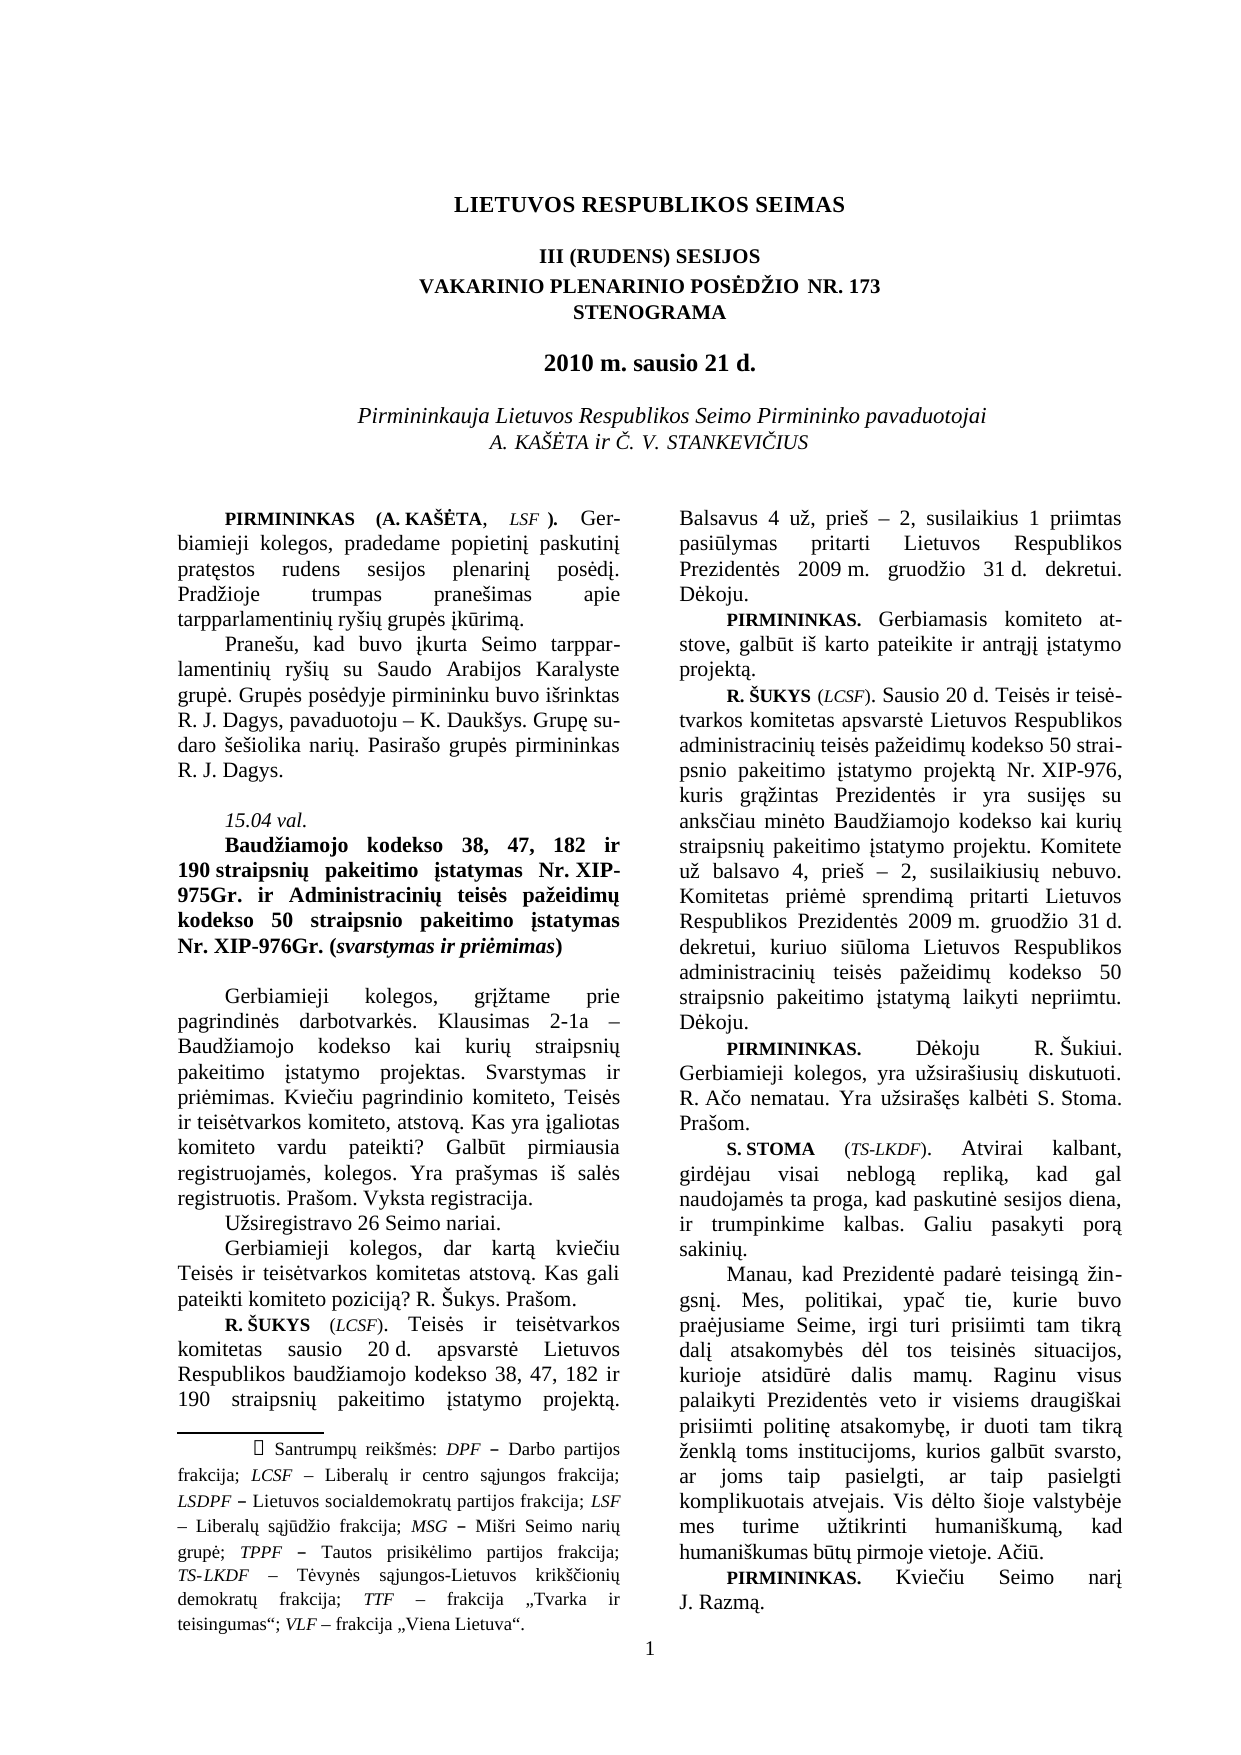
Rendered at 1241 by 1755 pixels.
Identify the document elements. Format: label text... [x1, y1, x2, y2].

text Pirmininkauja Lietuvos Respublikos Seimo Pirmininko pavaduotojai A. KAŠĖTA ir Č. V. STANKEVIČIUS [177, 402, 1122, 455]
title LIETUVOS RESPUBLIKOS SEIMAS [177, 191, 1122, 217]
text 2010 m. sausio 21 d. [177, 348, 1122, 377]
text PIRMININKAS. Dėkoju R. Šukiui. Gerbiamieji kolegos, yra užsirašiusių diskutuoti. R. Ačo ne­matau. Yra užsirašęs kalbėti S. Stoma. Prašom. [679, 1034, 1122, 1135]
title STENOGRAMA [177, 300, 1122, 324]
text Baudžiamojo kodekso 38, 47, 182 ir 190 straipsnių pakeitimo įstatymas Nr. XIP-975Gr. ir Administracinių teisės pažeidimų kodekso 50 straipsnio pakeitimo įstatymas Nr. XIP-976Gr. (svarstymas ir priėmimas) [177, 832, 620, 958]
text Pranešu, kad buvo įkurta Seimo tarppar­lamentinių ryšių su Saudo Arabijos Karalyste grupė. Grupės posėdyje pirmininku buvo išrinktas R. J. Da­­gys, pavaduotoju – K. Daukšys. Grupę su­daro šešiolika narių. Pasirašo grupės pirmininkas R. J. Dagys. [177, 631, 620, 782]
text S. STOMA (TS-LKDF). Atvirai kalbant, girdėjau visai neblogą repliką, kad gal naudojamės ta proga, kad paskutinė sesijos diena, ir trumpinkime kalbas. Galiu pasakyti porą sakinių. [679, 1135, 1122, 1261]
text PIRMININKAS (A. KAŠĖTA, LSF). Ger­biamieji kolegos, pradedame popietinį paskutinį pra­tęstos rudens sesijos plenarinį posėdį. Pradžioje trum­pas pranešimas apie tarpparlamentinių ryšių grupės įkūrimą. [177, 505, 620, 631]
title III (RUDENS) SESIJOS [177, 243, 1122, 268]
text Gerbiamieji kolegos, grįžtame prie pagrindinės darbotvarkės. Klausimas 2-1a – Baudžiamojo kodekso kai kurių straipsnių pakeitimo įstatymo projektas. Svarstymas ir priėmimas. Kviečiu pag­rindinio komiteto, Teisės ir teisėtvarkos komiteto, atstovą. Kas yra įgaliotas komiteto vardu pateikti? Galbūt pirmiausia registruojamės, kolegos. Yra pra­šymas iš salės registruotis. Prašom. Vyksta re­gi­­stracija. [177, 983, 620, 1210]
text 15.04 val. [224, 808, 620, 832]
text Užsiregistravo 26 Seimo nariai. [177, 1210, 620, 1235]
text Balsavus 4 už, prieš – 2, susilaikius 1 priimtas pasiūlymas pritarti Lietuvos Respublikos Prezidentės 2009 m. gruodžio 31 d. dekretui. Dėkoju. [679, 505, 1122, 606]
text Santrumpų reikšmės: DPF – Darbo partijos frakcija; LCSF – Liberalų ir centro sąjungos frakcija; LSDPF – Lietuvos socialdemokratų partijos frakcija; LSF – Liberalų sąjūdžio frakcija; MSG – Mišri Seimo narių grupė; TPPF – Tautos prisikėlimo partijos frakcija; TS‑LKDF – Tėvynės sąjungos-Lietuvos krikščionių demokratų frakcija; TTF – frakcija „Tvarka ir teisingumas“; VLF – frakcija „Viena Lietuva“. [177, 1433, 620, 1636]
text PIRMININKAS. Kviečiu Seimo narį J. Razmą. [679, 1564, 1122, 1614]
text Manau, kad Prezidentė padarė teisingą žin­gsnį. Mes, politikai, ypač tie, kurie buvo praėjusiame Seime, irgi turi prisiimti tam tikrą dalį at­sa­komybės dėl tos teisinės situacijos, kurioje atsidūrė dalis mamų. Raginu visus palaikyti Prezidentės veto ir visiems draugiškai prisiimti politinę atsako­mybę, ir duoti tam tikrą ženklą toms institucijoms, kurios galbūt svarsto, ar joms taip pasielgti, ar taip pasielgti komplikuotais atvejais. Vis dėlto šioje valstybėje mes turime užtikrinti humaniškumą, kad humaniškumas būtų pirmoje vietoje. Ačiū. [679, 1261, 1122, 1564]
text PIRMININKAS. Gerbiamasis komiteto at­stove, galbūt iš karto pateikite ir antrąjį įstatymo projektą. [679, 606, 1122, 682]
text R. ŠUKYS (LCSF). Teisės ir teisėtvarkos komitetas sausio 20 d. apsvarstė Lietuvos Respublikos baudžiamojo kodekso 38, 47, 182 ir 190 strai­p­snių pakeitimo įstatymo projektą. [177, 1311, 620, 1412]
title VAKARINIO plenarinio posėdžio NR. 173 [177, 268, 1122, 300]
text Gerbiamieji kolegos, dar kartą kviečiu Teisės ir teisėtvarkos komitetas atstovą. Kas gali pateikti komiteto poziciją? R. Šukys. Prašom. [177, 1235, 620, 1311]
text R. ŠUKYS (LCSF). Sausio 20 d. Teisės ir teisė­­­­tvar­kos komitetas apsvarstė Lietuvos Respub­li­kos administracinių teisės pažeidimų kodekso 50 strai­psnio pakeitimo įstatymo projektą Nr. XIP-976, ku­ris grąžintas Prezidentės ir yra susijęs su anksčiau minėto Baudžiamojo kodekso kai kurių strai­psnių pakeitimo įstatymo projektu. Komitete už balsavo 4, prieš – 2, susilaikiusių nebuvo. Komitetas priėmė sprendimą pritarti Lietuvos Respublikos Prezidentės 2009 m. gruodžio 31 d. dekretui, kuriuo siūloma Lietuvos Respublikos administracinių teisės pažeidimų kodekso 50 straipsnio pakeitimo įstatymą laikyti nepriimtu. Dėkoju. [679, 682, 1122, 1034]
